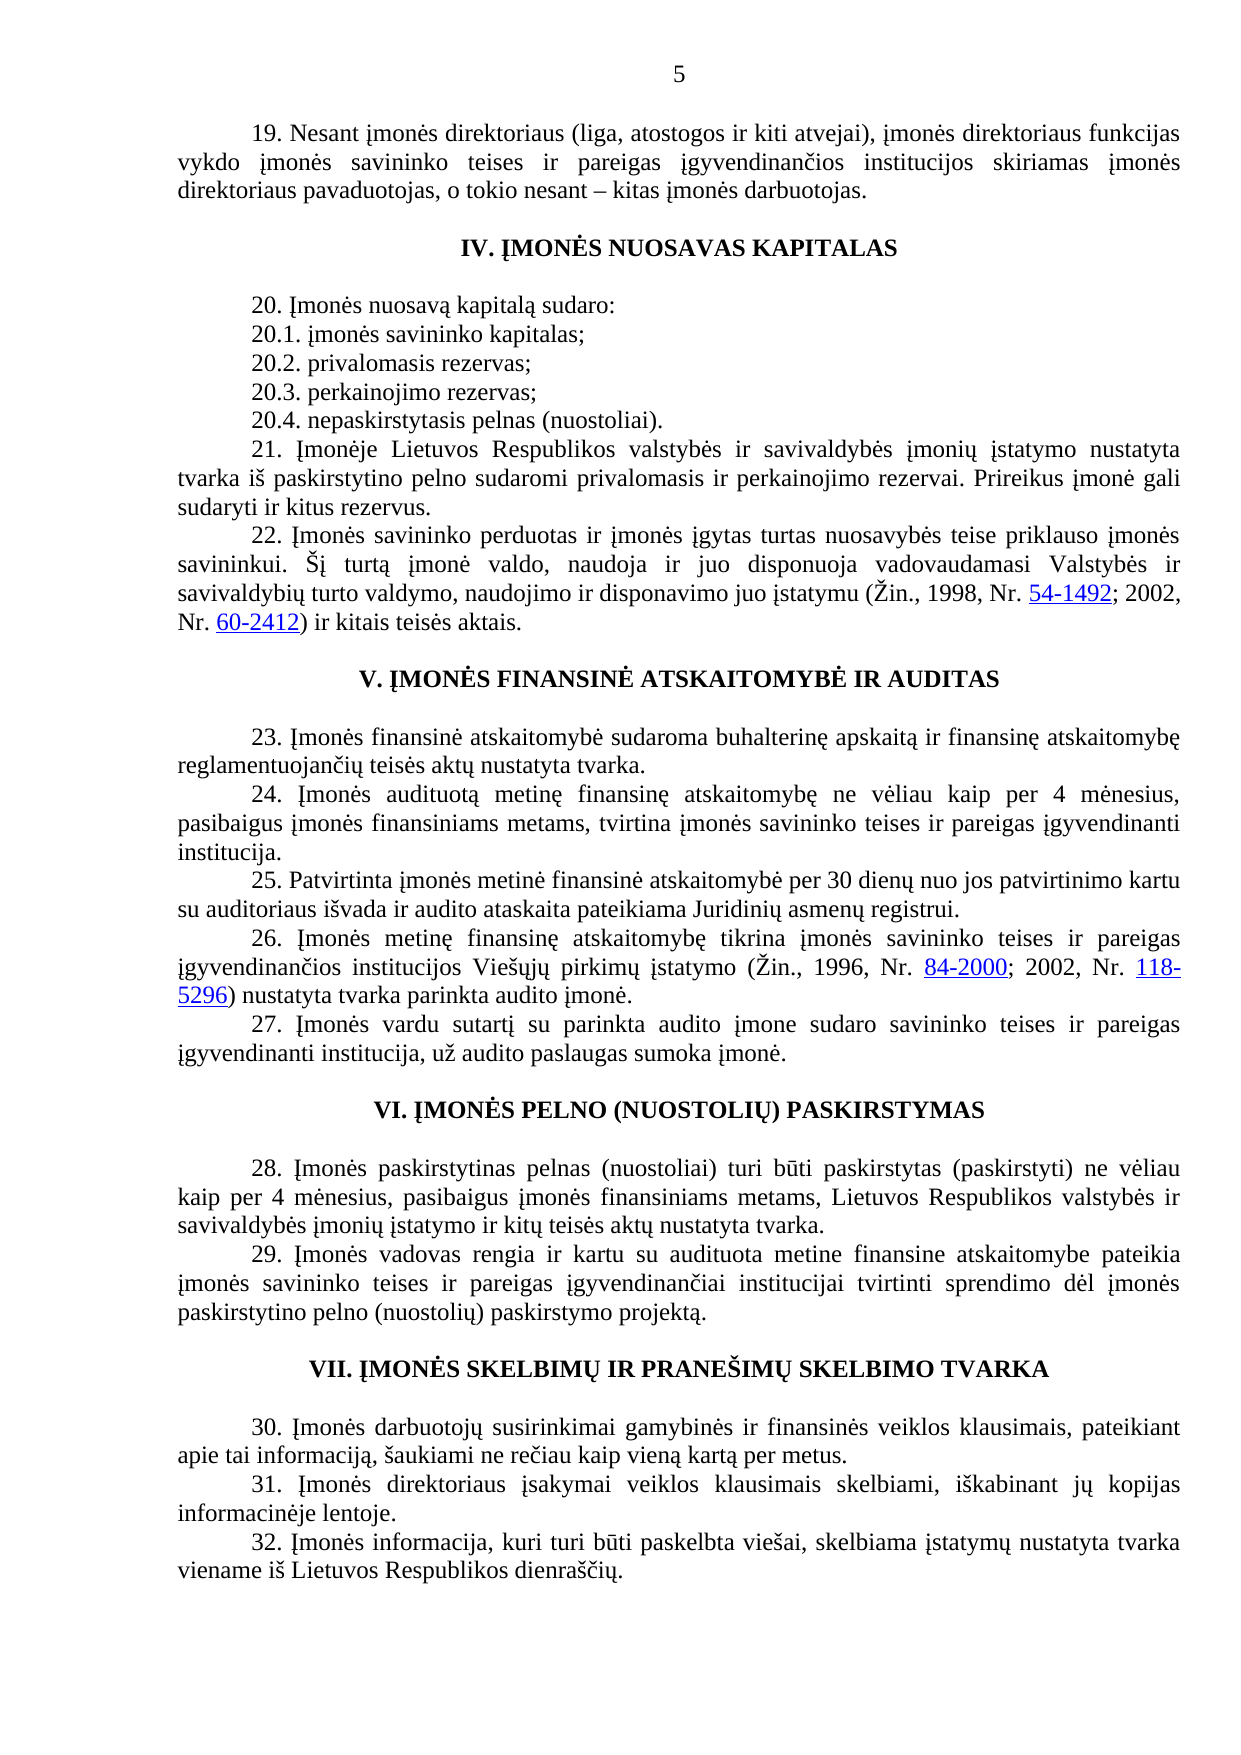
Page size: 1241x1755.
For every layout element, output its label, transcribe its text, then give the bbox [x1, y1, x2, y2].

text 23. Įmonės finansinė atskaitomybė sudaroma buhalterinę apskaitą ir finansinę atskaitomybę reglamentuojančių teisės aktų nustatyta tvarka. [177, 722, 1181, 779]
text V. ĮMONĖS FINANSINĖ ATSKAITOMYBĖ IR AUDITAS [177, 664, 1181, 693]
text 29. Įmonės vadovas rengia ir kartu su audituota metine finansine atskaitomybe pateikia įmonės savininko teises ir pareigas įgyvendinančiai institucijai tvirtinti sprendimo dėl įmonės paskirstytino pelno (nuostolių) paskirstymo projektą. [177, 1239, 1181, 1326]
text 20.4. nepaskirstytasis pelnas (nuostoliai). [177, 406, 1181, 434]
text 20.2. privalomasis rezervas; [177, 348, 1181, 377]
text 26. Įmonės metinę finansinę atskaitomybę tikrina įmonės savininko teises ir pareigas įgyvendinančios institucijos Viešųjų pirkimų įstatymo (Žin., 1996, Nr. 84-2000; 2002, Nr. 118-5296) nustatyta tvarka parinkta audito įmonė. [177, 923, 1181, 1009]
text 19. Nesant įmonės direktoriaus (liga, atostogos ir kiti atvejai), įmonės direktoriaus funkcijas vykdo įmonės savininko teises ir pareigas įgyvendinančios institucijos skiriamas įmonės direktoriaus pavaduotojas, o tokio nesant – kitas įmonės darbuotojas. [177, 118, 1181, 204]
text 20.1. įmonės savininko kapitalas; [177, 319, 1181, 348]
text 27. Įmonės vardu sutartį su parinkta audito įmone sudaro savininko teises ir pareigas įgyvendinanti institucija, už audito paslaugas sumoka įmonė. [177, 1009, 1181, 1067]
text 30. Įmonės darbuotojų susirinkimai gamybinės ir finansinės veiklos klausimais, pateikiant apie tai informaciją, šaukiami ne rečiau kaip vieną kartą per metus. [177, 1412, 1181, 1469]
text 25. Patvirtinta įmonės metinė finansinė atskaitomybė per 30 dienų nuo jos patvirtinimo kartu su auditoriaus išvada ir audito ataskaita pateikiama Juridinių asmenų registrui. [177, 866, 1181, 923]
text 32. Įmonės informacija, kuri turi būti paskelbta viešai, skelbiama įstatymų nustatyta tvarka viename iš Lietuvos Respublikos dienraščių. [177, 1527, 1181, 1584]
text 20.3. perkainojimo rezervas; [177, 377, 1181, 406]
text 28. Įmonės paskirstytinas pelnas (nuostoliai) turi būti paskirstytas (paskirstyti) ne vėliau kaip per 4 mėnesius, pasibaigus įmonės finansiniams metams, Lietuvos Respublikos valstybės ir savivaldybės įmonių įstatymo ir kitų teisės aktų nustatyta tvarka. [177, 1153, 1181, 1239]
text VII. ĮMONĖS SKELBIMŲ IR PRANEŠIMŲ SKELBIMO TVARKA [177, 1354, 1181, 1383]
text 22. Įmonės savininko perduotas ir įmonės įgytas turtas nuosavybės teise priklauso įmonės savininkui. Šį turtą įmonė valdo, naudoja ir juo disponuoja vadovaudamasi Valstybės ir savivaldybių turto valdymo, naudojimo ir disponavimo juo įstatymu (Žin., 1998, Nr. 54-1492; 2002, Nr. 60-2412) ir kitais teisės aktais. [177, 521, 1181, 636]
text IV. ĮMONĖS NUOSAVAS KAPITALAS [177, 233, 1181, 262]
text 20. Įmonės nuosavą kapitalą sudaro: [177, 291, 1181, 319]
text 21. Įmonėje Lietuvos Respublikos valstybės ir savivaldybės įmonių įstatymo nustatyta tvarka iš paskirstytino pelno sudaromi privalomasis ir perkainojimo rezervai. Prireikus įmonė gali sudaryti ir kitus rezervus. [177, 434, 1181, 521]
text VI. ĮMONĖS PELNO (NUOSTOLIŲ) PASKIRSTYMAS [177, 1096, 1181, 1124]
text 24. Įmonės audituotą metinę finansinę atskaitomybę ne vėliau kaip per 4 mėnesius, pasibaigus įmonės finansiniams metams, tvirtina įmonės savininko teises ir pareigas įgyvendinanti institucija. [177, 779, 1181, 866]
text 31. Įmonės direktoriaus įsakymai veiklos klausimais skelbiami, iškabinant jų kopijas informacinėje lentoje. [177, 1469, 1181, 1527]
